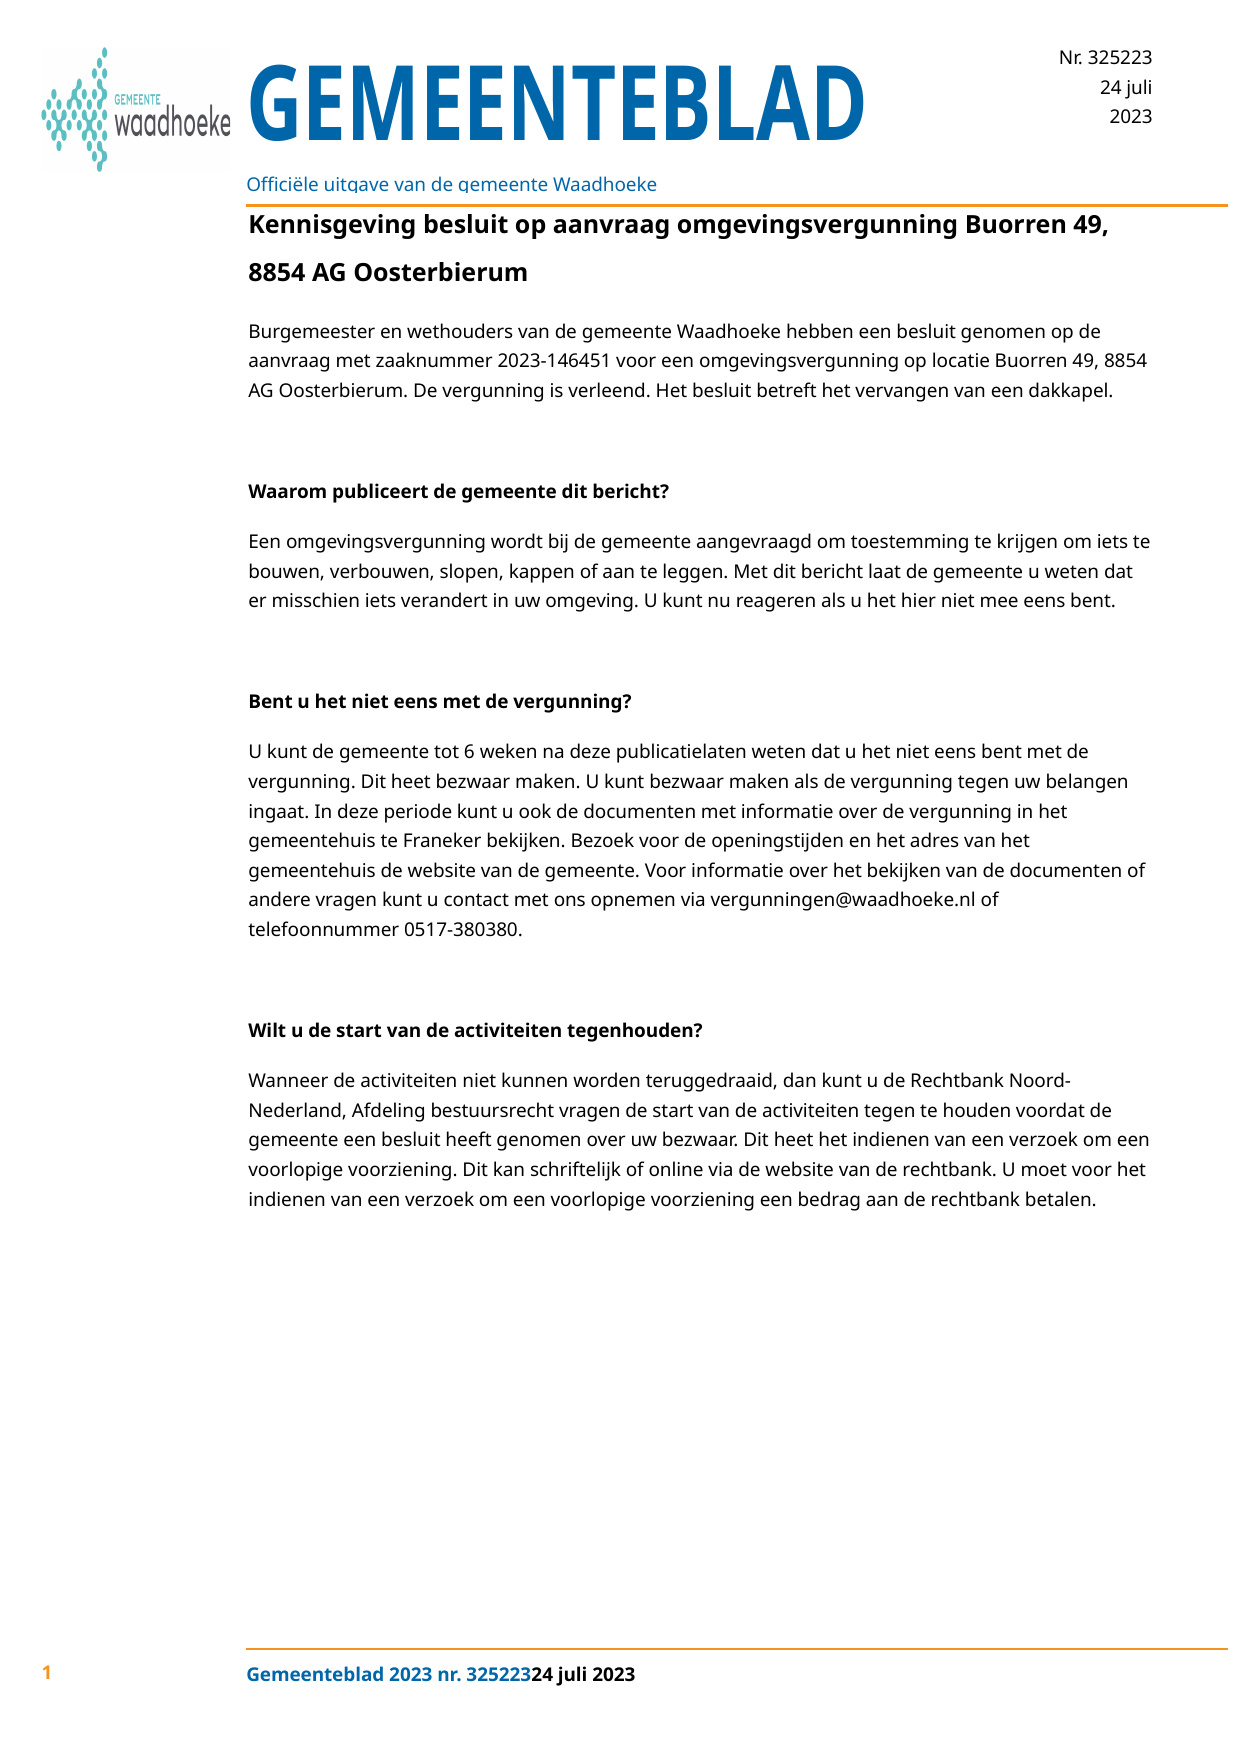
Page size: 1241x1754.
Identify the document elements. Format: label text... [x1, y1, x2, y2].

text Wanneer de activiteiten niet kunnen worden teruggedraaid, dan kunt u de Rechtbank Noord-Nederland, Afdeling bestuursrecht vragen de start van de activiteiten tegen te houden voordat de gemeente een besluit heeft genomen over uw bezwaar. Dit heet het indienen van een verzoek om een voorlopige voorziening. Dit kan schriftelijk of online via de website van de rechtbank. U moet voor het indienen van een verzoek om een voorlopige voorziening een bedrag aan de rechtbank betalen. [248, 1067, 1152, 1212]
text U kunt de gemeente tot 6 weken na deze publicatielaten weten dat u het niet eens bent met de vergunning. Dit heet bezwaar maken. U kunt bezwaar maken als de vergunning tegen uw belangen ingaat. In deze periode kunt u ook de documenten met informatie over de vergunning in het gemeentehuis te Franeker bekijken. Bezoek voor de openingstijden en het adres van het gemeentehuis de website van de gemeente. Voor informatie over het bekijken van de documenten of andere vragen kunt u contact met ons opnemen via vergunningen@waadhoeke.nl of telefoonnummer 0517-380380. [248, 739, 1152, 942]
text Burgemeester en wethouders van de gemeente Waadhoeke hebben een besluit genomen op de aanvraag met zaaknummer 2023-146451 voor een omgevingsvergunning op locatie Buorren 49, 8854 AG Oosterbierum. De vergunning is verleend. Het besluit betreft het vervangen van een dakkapel. [248, 318, 1152, 403]
text Waarom publiceert de gemeente dit bericht? [248, 478, 1152, 504]
picture [41, 47, 231, 172]
text Wilt u de start van de activiteiten tegenhouden? [248, 1017, 1152, 1043]
text Bent u het niet eens met de vergunning? [248, 688, 1152, 714]
text Een omgevingsvergunning wordt bij de gemeente aangevraagd om toestemming te krijgen om iets te bouwen, verbouwen, slopen, kappen of aan te leggen. Met dit bericht laat de gemeente u weten dat er misschien iets verandert in uw omgeving. U kunt nu reageren als u het hier niet mee eens bent. [248, 528, 1152, 613]
text Kennisgeving besluit op aanvraag omgevingsvergunning Buorren 49, 8854 AG Oosterbierum [248, 207, 1152, 288]
